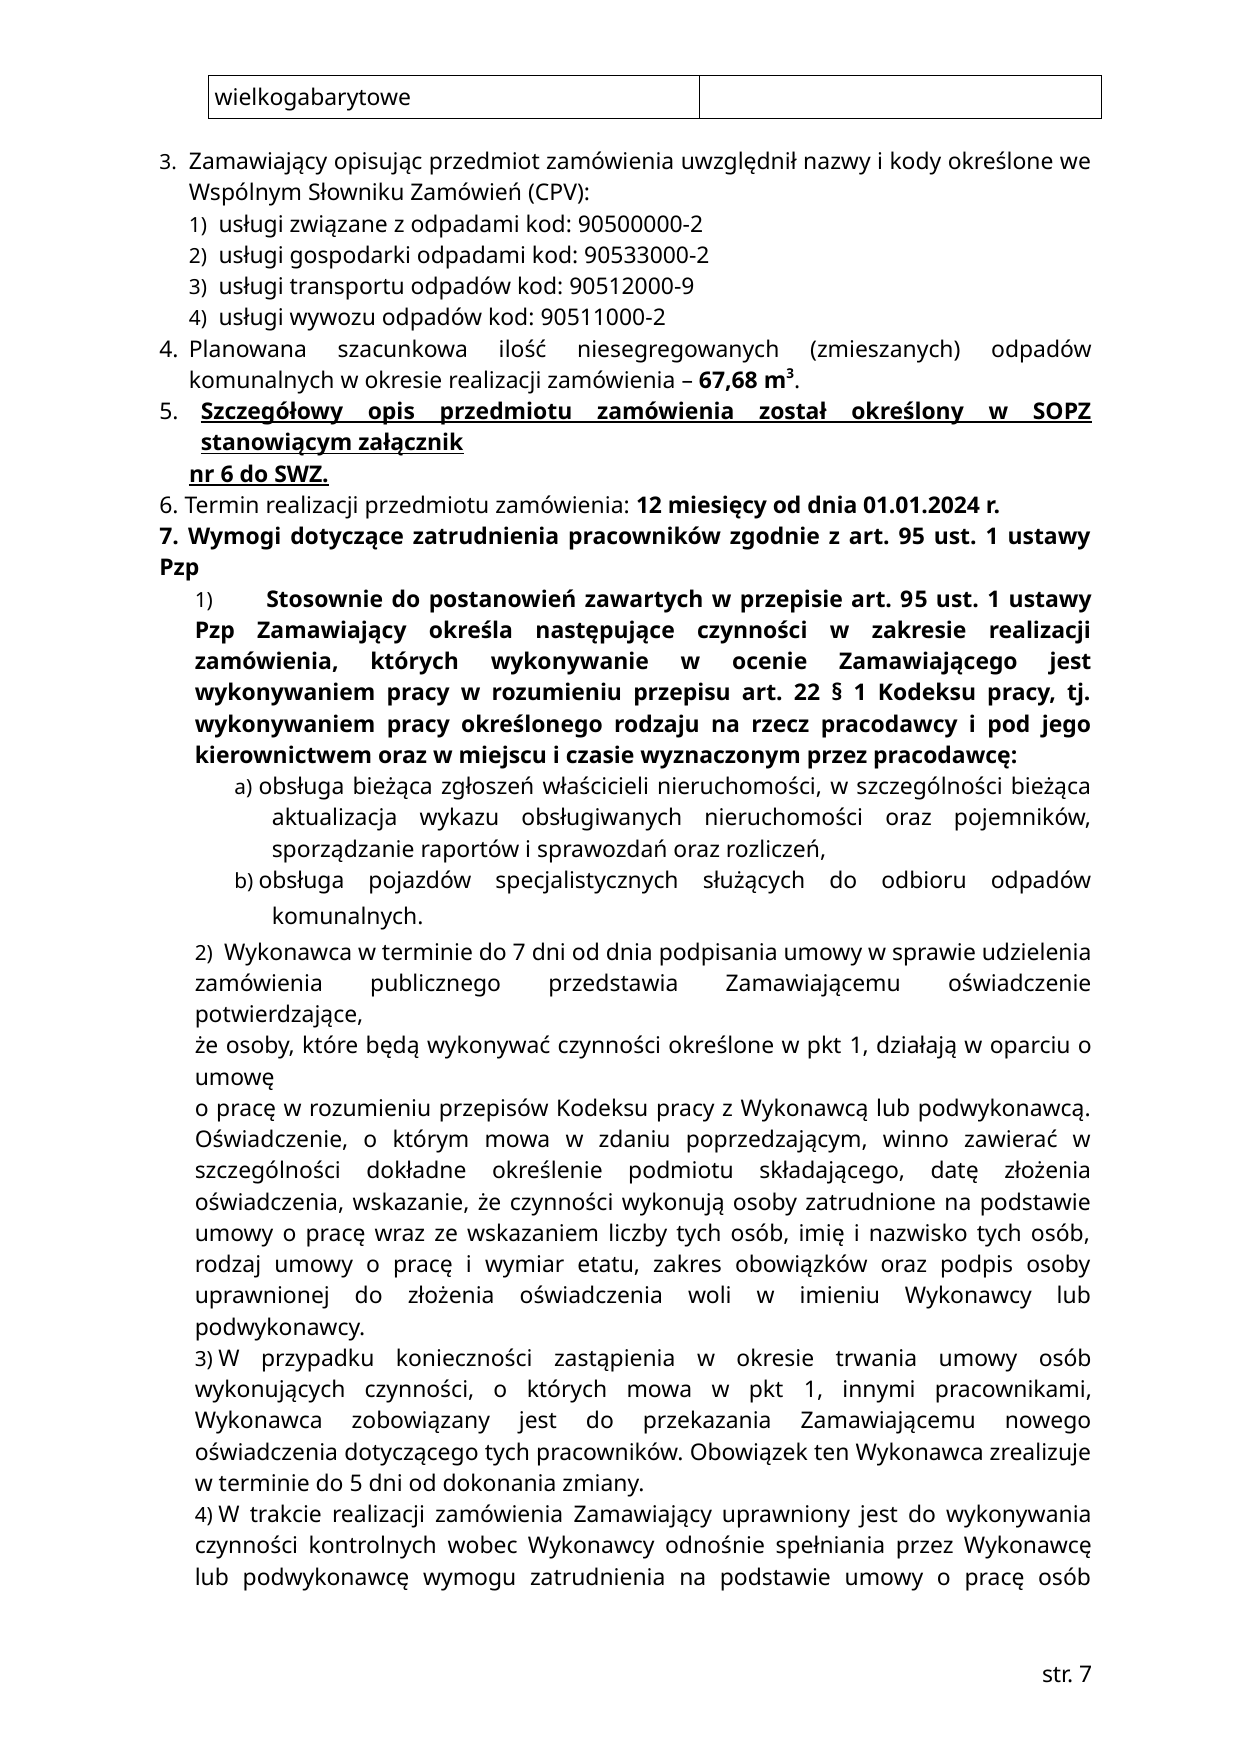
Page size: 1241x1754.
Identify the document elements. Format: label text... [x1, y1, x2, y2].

text nr 6 do SWZ. [159, 458, 1092, 489]
list Wykonawca w terminie do 7 dni od dnia podpisania umowy w sprawie udzielenia zamówienia publicznego przedstawia Zamawiającemu oświadczenie potwierdzające, że osoby, które będą wykonywać czynności określone w pkt 1, działają w oparciu o umowę o pracę w rozumieniu przepisów Kodeksu pracy z Wykonawcą lub podwykonawcą. Oświadczenie, o którym mowa w zdaniu poprzedzającym, winno zawierać w szczególności dokładne określenie podmiotu składającego, datę złożenia oświadczenia, wskazanie, że czynności wykonują osoby zatrudnione na podstawie umowy o pracę wraz ze wskazaniem liczby tych osób, imię i nazwisko tych osób, rodzaj umowy o pracę i wymiar etatu, zakres obowiązków oraz podpis osoby uprawnionej do złożenia oświadczenia woli w imieniu Wykonawcy lub podwykonawcy. [194, 936, 1092, 1342]
list usługi związane z odpadami kod: 90500000-2 [189, 208, 1092, 239]
list usługi wywozu odpadów kod: 90511000-2 [189, 301, 1092, 333]
list usługi gospodarki odpadami kod: 90533000-2 [189, 239, 1092, 270]
list obsługa bieżąca zgłoszeń właścicieli nieruchomości, w szczególności bieżąca aktualizacja wykazu obsługiwanych nieruchomości oraz pojemników, sporządzanie raportów i sprawozdań oraz rozliczeń, [234, 770, 1092, 864]
list Planowana szacunkowa ilość niesegregowanych (zmieszanych) odpadów komunalnych w okresie realizacji zamówienia – 67,68 m3. [159, 333, 1092, 395]
list Zamawiający opisując przedmiot zamówienia uwzględnił nazwy i kody określone we Wspólnym Słowniku Zamówień (CPV): [159, 145, 1092, 208]
table_cell wielkogabarytowe [209, 76, 699, 118]
list W trakcie realizacji zamówienia Zamawiający uprawniony jest do wykonywania czynności kontrolnych wobec Wykonawcy odnośnie spełniania przez Wykonawcę lub podwykonawcę wymogu zatrudnienia na podstawie umowy o pracę osób [194, 1498, 1092, 1592]
table_cell [700, 76, 1101, 118]
list obsługa pojazdów specjalistycznych służących do odbioru odpadów komunalnych. [234, 864, 1092, 931]
list Szczegółowy opis przedmiotu zamówienia został określony w SOPZ stanowiącym załącznik [159, 395, 1092, 458]
list W przypadku konieczności zastąpienia w okresie trwania umowy osób wykonujących czynności, o których mowa w pkt 1, innymi pracownikami, Wykonawca zobowiązany jest do przekazania Zamawiającemu nowego oświadczenia dotyczącego tych pracowników. Obowiązek ten Wykonawca zrealizuje w terminie do 5 dni od dokonania zmiany. [194, 1342, 1092, 1498]
list Stosownie do postanowień zawartych w przepisie art. 95 ust. 1 ustawy Pzp Zamawiający określa następujące czynności w zakresie realizacji zamówienia, których wykonywanie w ocenie Zamawiającego jest wykonywaniem pracy w rozumieniu przepisu art. 22 § 1 Kodeksu pracy, tj. wykonywaniem pracy określonego rodzaju na rzecz pracodawcy i pod jego kierownictwem oraz w miejscu i czasie wyznaczonym przez pracodawcę: [194, 583, 1092, 770]
text 6. Termin realizacji przedmiotu zamówienia: 12 miesięcy od dnia 01.01.2024 r. [159, 489, 1092, 520]
text 7. Wymogi dotyczące zatrudnienia pracowników zgodnie z art. 95 ust. 1 ustawy Pzp [159, 520, 1092, 583]
list usługi transportu odpadów kod: 90512000-9 [189, 270, 1092, 301]
